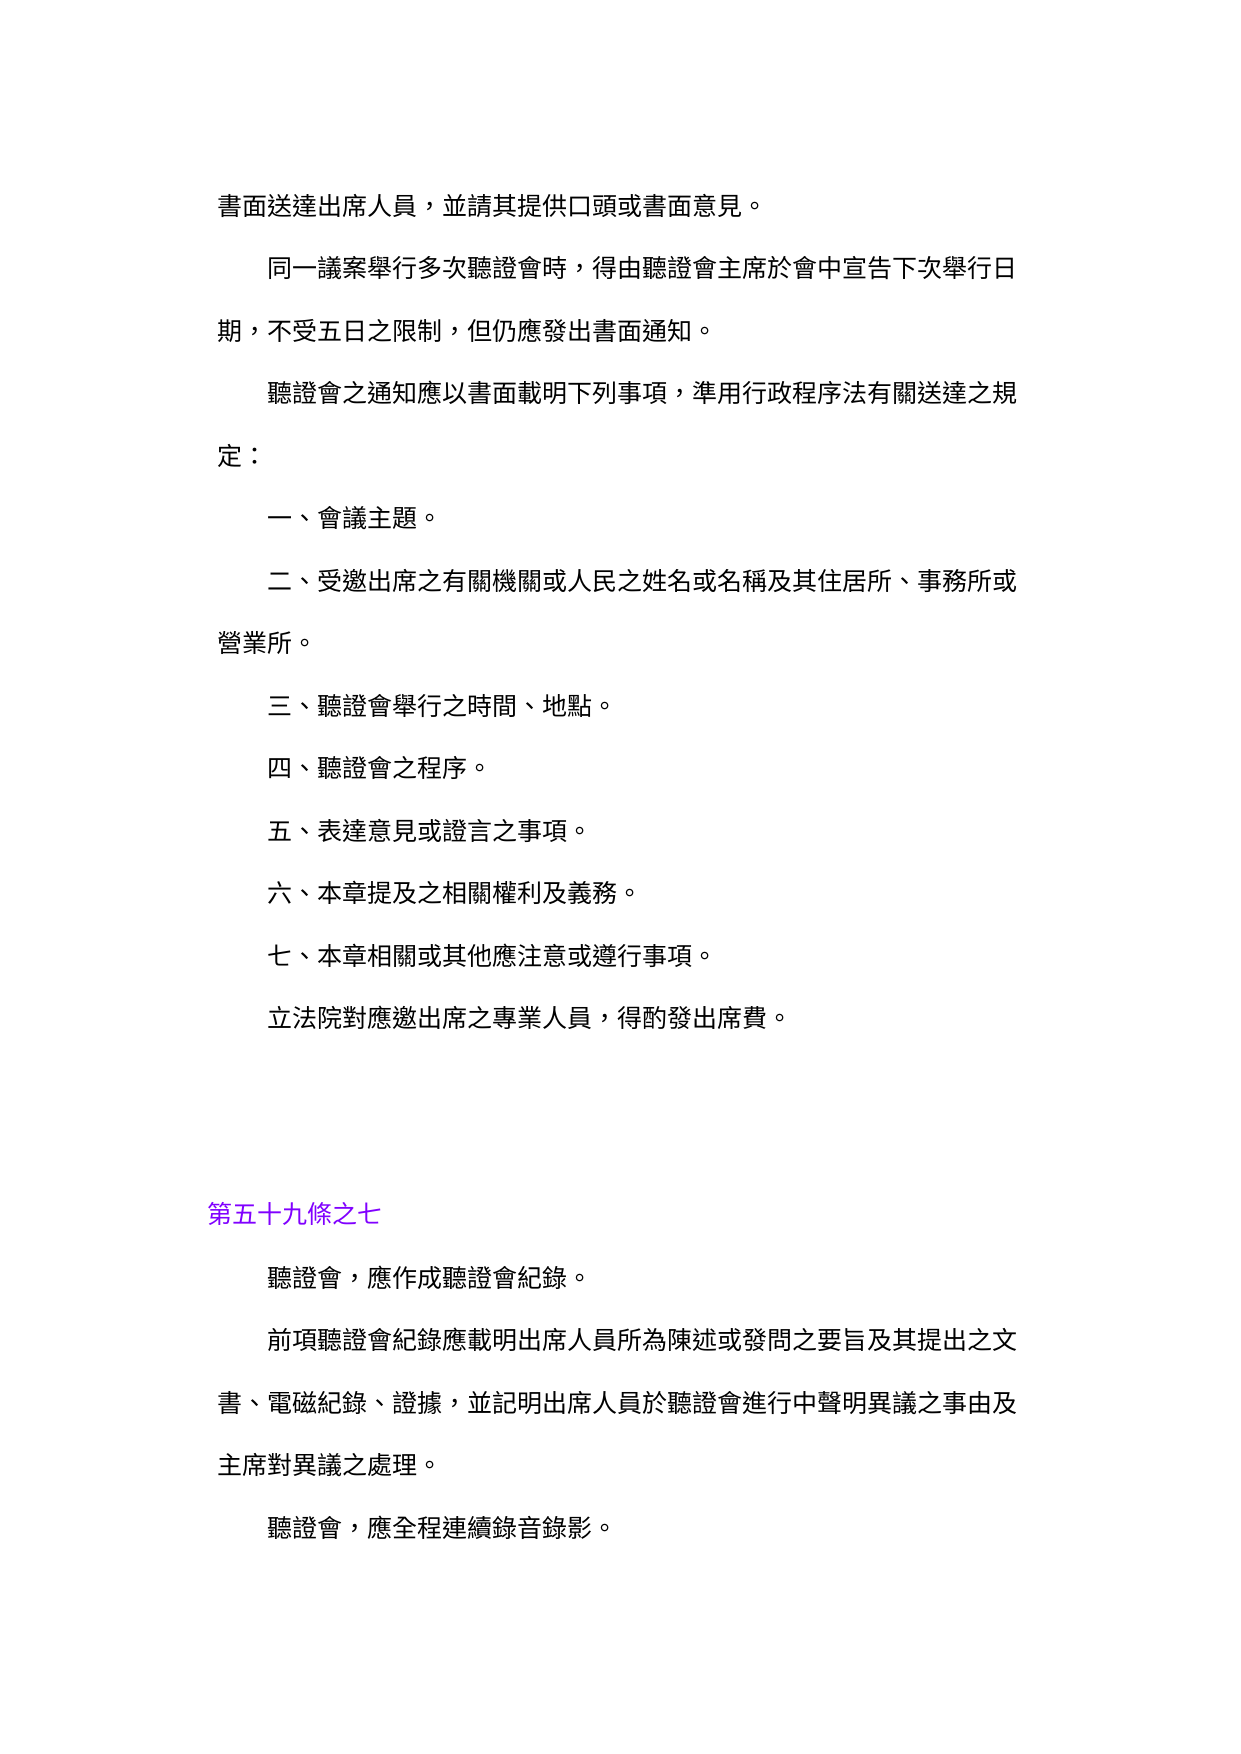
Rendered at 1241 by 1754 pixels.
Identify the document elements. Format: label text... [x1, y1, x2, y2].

table_header [208, 1233, 216, 1549]
table_header 聽證會，應作成聽證會紀錄。 前項聽證會紀錄應載明出席人員所為陳述或發問之要旨及其提出之文書、電磁紀錄、證據，並記明出席人員於聽證會進行中聲明異議之事由及主席對異議之處理。 聽證會，應全程連續錄音錄影。 [216, 1233, 1040, 1549]
table_header [198, 160, 206, 1103]
table_header 書面送達出席人員，並請其提供口頭或書面意見。 同一議案舉行多次聽證會時，得由聽證會主席於會中宣告下次舉行日期，不受五日之限制，但仍應發出書面通知。 聽證會之通知應以書面載明下列事項，準用行政程序法有關送達之規定： 一、會議主題。 二、受邀出席之有關機關或人民之姓名或名稱及其住居所、事務所或營業所。 三、聽證會舉行之時間、地點。 四、聽證會之程序。 五、表達意見或證言之事項。 六、本章提及之相關權利及義務。 七、本章相關或其他應注意或遵行事項。 立法院對應邀出席之專業人員，得酌發出席費。 [216, 161, 1040, 1039]
table_header [196, 1168, 1053, 1552]
table_header [206, 160, 1046, 1103]
table_header 第五十九條之七 [206, 1169, 1046, 1550]
table_header [196, 158, 1053, 1168]
table_header [188, 1168, 196, 1552]
table_header [208, 161, 216, 1039]
table_header [198, 1169, 206, 1550]
table_header [188, 158, 196, 1168]
